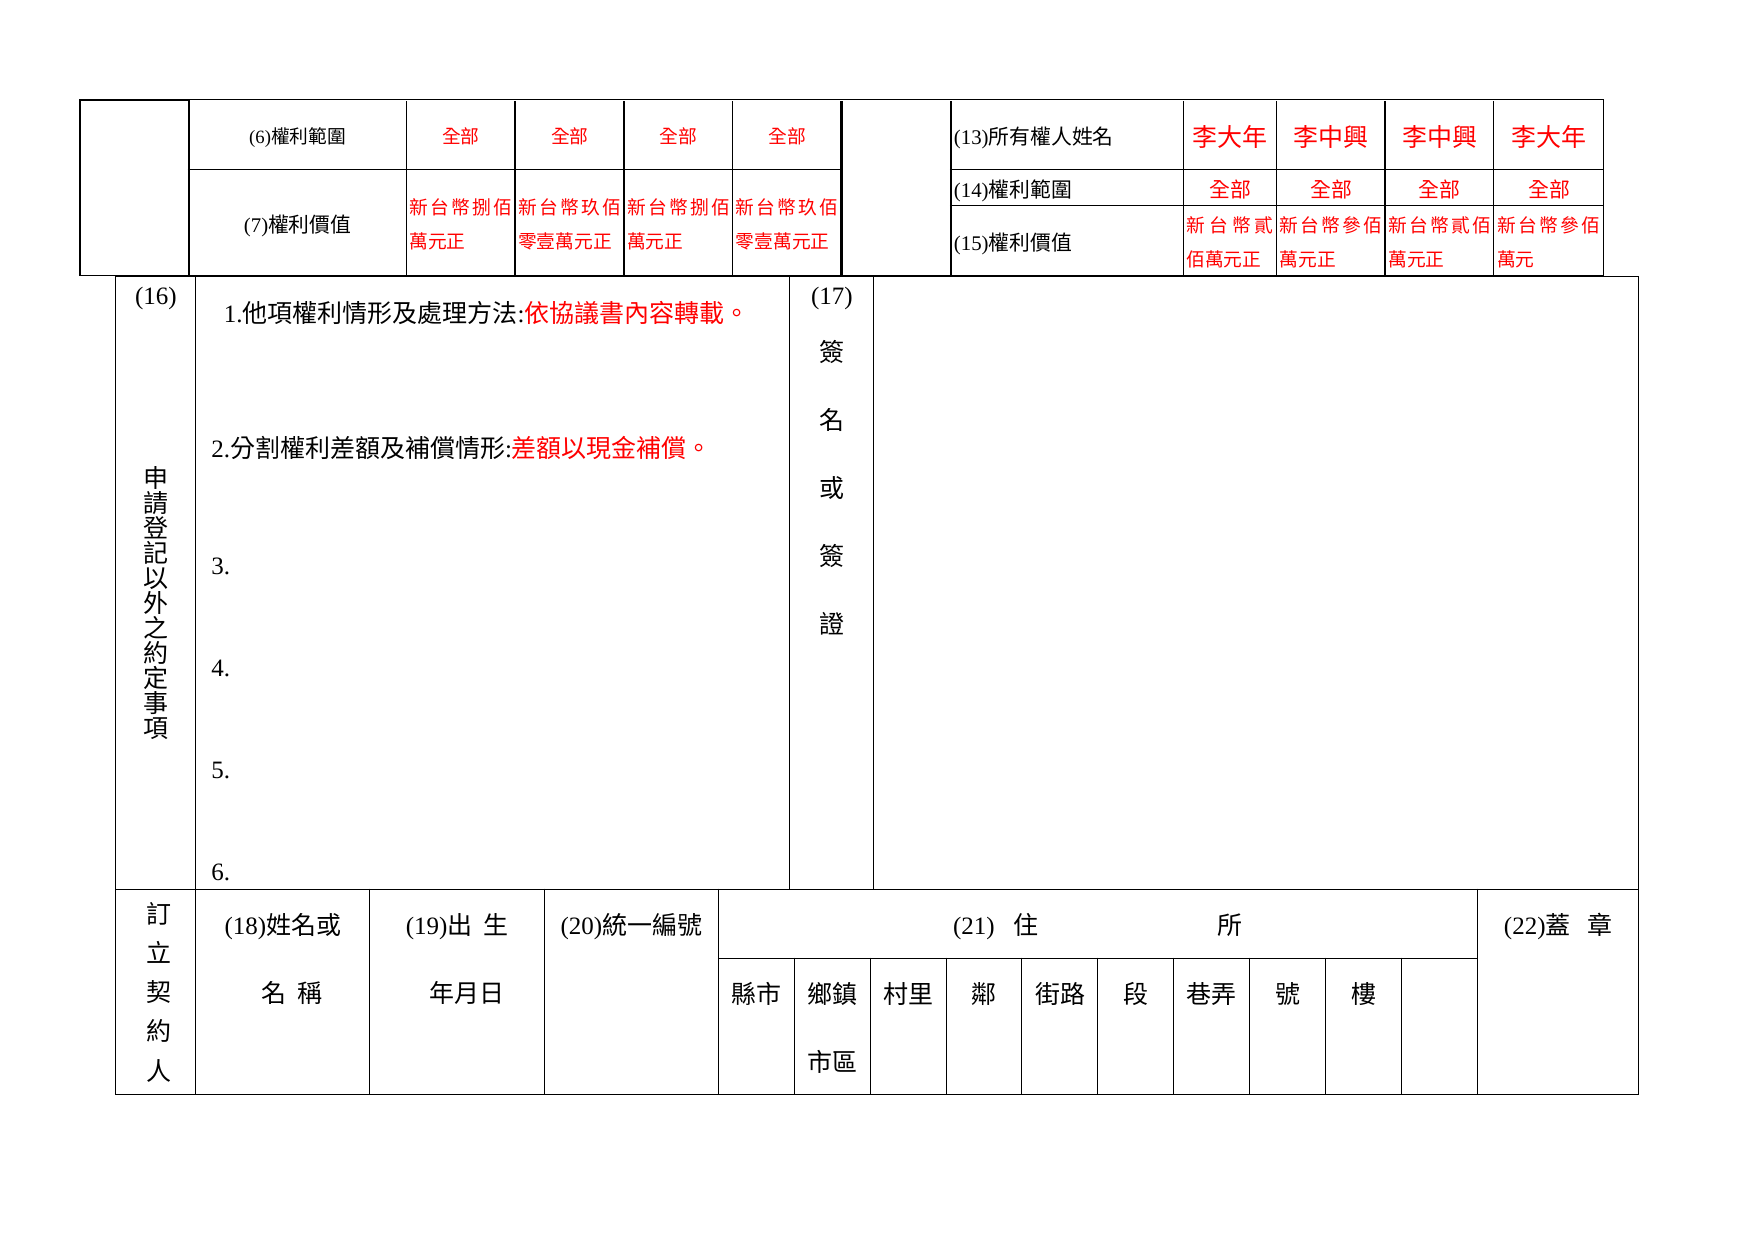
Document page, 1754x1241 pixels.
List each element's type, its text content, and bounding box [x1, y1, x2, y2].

table_cell 李中興 [1385, 100, 1494, 169]
table_header (16) [116, 277, 195, 316]
table_cell (22)蓋 章 [1478, 890, 1638, 1094]
table_cell 全部 [515, 100, 624, 169]
table_header (17) [790, 277, 873, 316]
table_cell 全部 [1386, 170, 1493, 205]
table_cell 全部 [406, 100, 515, 169]
table_cell (14)權利範圍 [952, 170, 1183, 205]
table_cell (19)出 生 年月日 [370, 890, 544, 1094]
table_cell 申請登記以外之約定事項 [116, 316, 195, 888]
table_cell (15)權利價值 [952, 206, 1183, 275]
table_cell 全部 [1494, 170, 1603, 205]
table_header [874, 277, 1638, 888]
table_cell 簽 名 或 簽 證 [790, 316, 873, 888]
table_cell 李中興 [1276, 100, 1385, 169]
table_cell 鄰 [947, 959, 1021, 1094]
table_cell 李大年 [1183, 100, 1276, 169]
table_cell [841, 100, 951, 275]
table_cell 鄉鎮 市區 [795, 959, 870, 1094]
table_cell 全部 [1277, 170, 1384, 205]
table_cell 號 [1250, 959, 1325, 1094]
table_cell 李大年 [1494, 100, 1603, 169]
table_cell 新台幣參佰萬元正 [1277, 206, 1384, 275]
table_cell 縣市 [719, 959, 794, 1094]
table_cell 新台幣貳佰萬元正 [1184, 206, 1276, 275]
table_cell 村里 [871, 959, 946, 1094]
table_cell 新台幣玖佰零壹萬元正 [516, 170, 623, 275]
table_cell 新台幣貳佰萬元正 [1386, 206, 1493, 275]
table_cell 新台幣參佰萬元 [1494, 206, 1603, 275]
table_cell 街路 [1022, 959, 1097, 1094]
table_cell 全部 [733, 100, 841, 169]
table_cell 全部 [624, 100, 733, 169]
table_cell (7)權利價值 [190, 170, 406, 275]
table_cell (6)權利範圍 [190, 100, 406, 169]
table_cell 新台幣捌佰萬元正 [625, 170, 732, 275]
table_header 1.他項權利情形及處理方法:依協議書內容轉載。 2.分割權利差額及補償情形:差額以現金補償。 3. 4. 5. 6. [196, 277, 789, 888]
table_cell 樓 [1326, 959, 1401, 1094]
table_cell 全部 [1184, 170, 1276, 205]
table_cell 巷弄 [1174, 959, 1249, 1094]
table_cell 新台幣玖佰零壹萬元正 [733, 170, 840, 275]
table_cell 新台幣捌佰萬元正 [407, 170, 514, 275]
table_cell (13)所有權人姓名 [951, 100, 1183, 169]
table_cell (20)統一編號 [545, 890, 718, 1094]
table_cell (21) 住 所 [719, 890, 1477, 957]
table_cell 訂立契約人 [116, 890, 195, 1094]
table_cell [81, 101, 188, 275]
table_cell [1402, 959, 1477, 1094]
table_cell (18)姓名或 名 稱 [196, 890, 369, 1094]
table_cell 段 [1098, 959, 1173, 1094]
